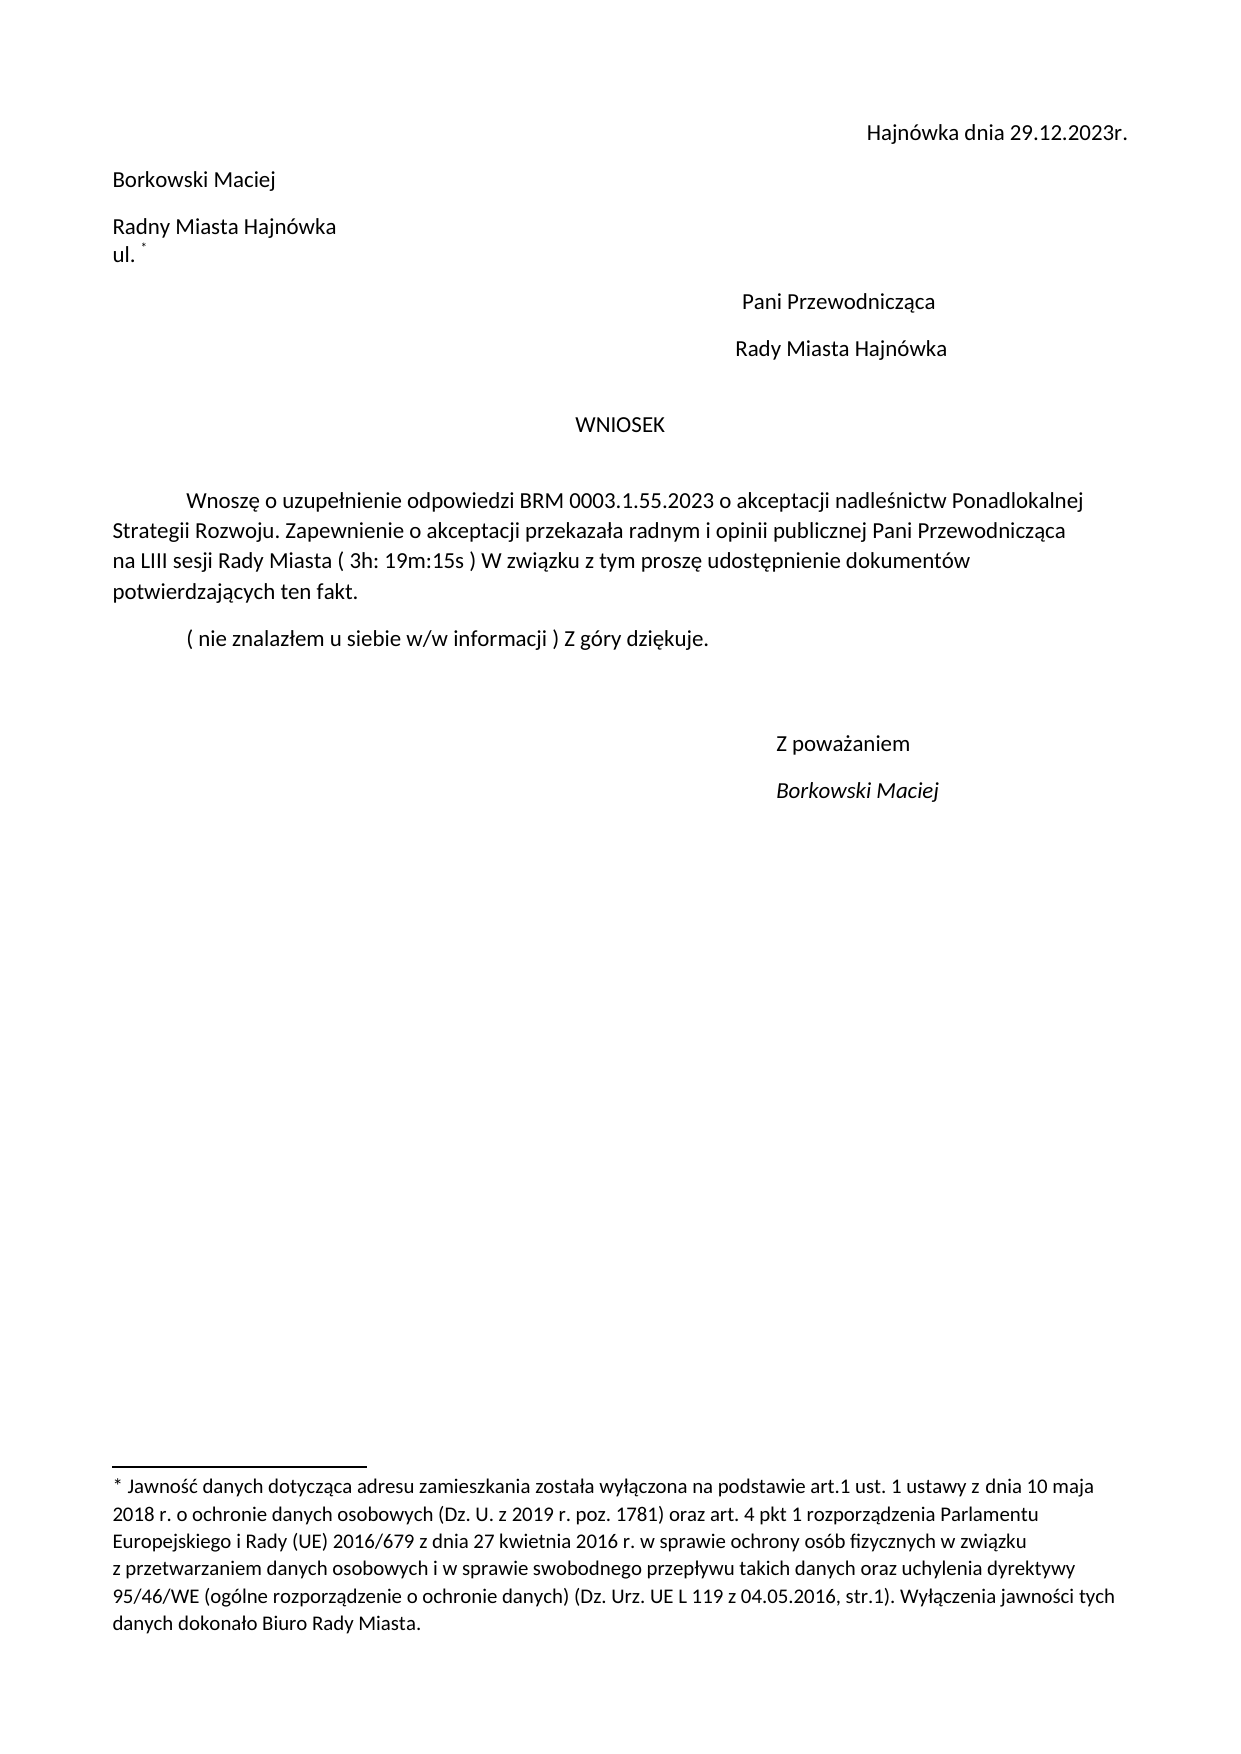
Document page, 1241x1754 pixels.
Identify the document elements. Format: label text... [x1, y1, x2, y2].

text Radny Miasta Hajnówka [112, 212, 1128, 240]
text Z poważaniem [776, 729, 1128, 757]
text WNIOSEK [112, 410, 1128, 438]
text Rady Miasta Hajnówka [555, 334, 1128, 362]
text ( nie znalazłem u siebie w/w informacji ) Z góry dziękuje. [112, 624, 1128, 652]
text Borkowski Maciej [776, 776, 1128, 804]
text Jawność danych dotycząca adresu zamieszkania została wyłączona na podstawie art.1 ust. 1 ustawy z dnia 10 maja 2018 r. o ochronie danych osobowych (Dz. U. z 2019 r. poz. 1781) oraz art. 4 pkt 1 rozporządzenia Parlamentu Europejskiego i Rady (UE) 2016/679 z dnia 27 kwietnia 2016 r. w sprawie ochrony osób fizycznych w związku z przetwarzaniem danych osobowych i w sprawie swobodnego przepływu takich danych oraz uchylenia dyrektywy 95/46/WE (ogólne rozporządzenie o ochronie danych) (Dz. Urz. UE L 119 z 04.05.2016, str.1). Wyłączenia jawności tych danych dokonało Biuro Rady Miasta. [112, 1473, 1128, 1636]
text Hajnówka dnia 29.12.2023r. [112, 118, 1128, 146]
text Pani Przewodnicząca [555, 287, 1128, 315]
text Borkowski Maciej [112, 165, 1128, 193]
text Wnoszę o uzupełnienie odpowiedzi BRM 0003.1.55.2023 o akceptacji nadleśnictw Ponadlokalnej Strategii Rozwoju. Zapewnienie o akceptacji przekazała radnym i opinii publicznej Pani Przewodnicząca na LIII sesji Rady Miasta ( 3h: 19m:15s ) W związku z tym proszę udostępnienie dokumentów potwierdzających ten fakt. [112, 486, 1128, 605]
text ul. [112, 240, 1128, 268]
